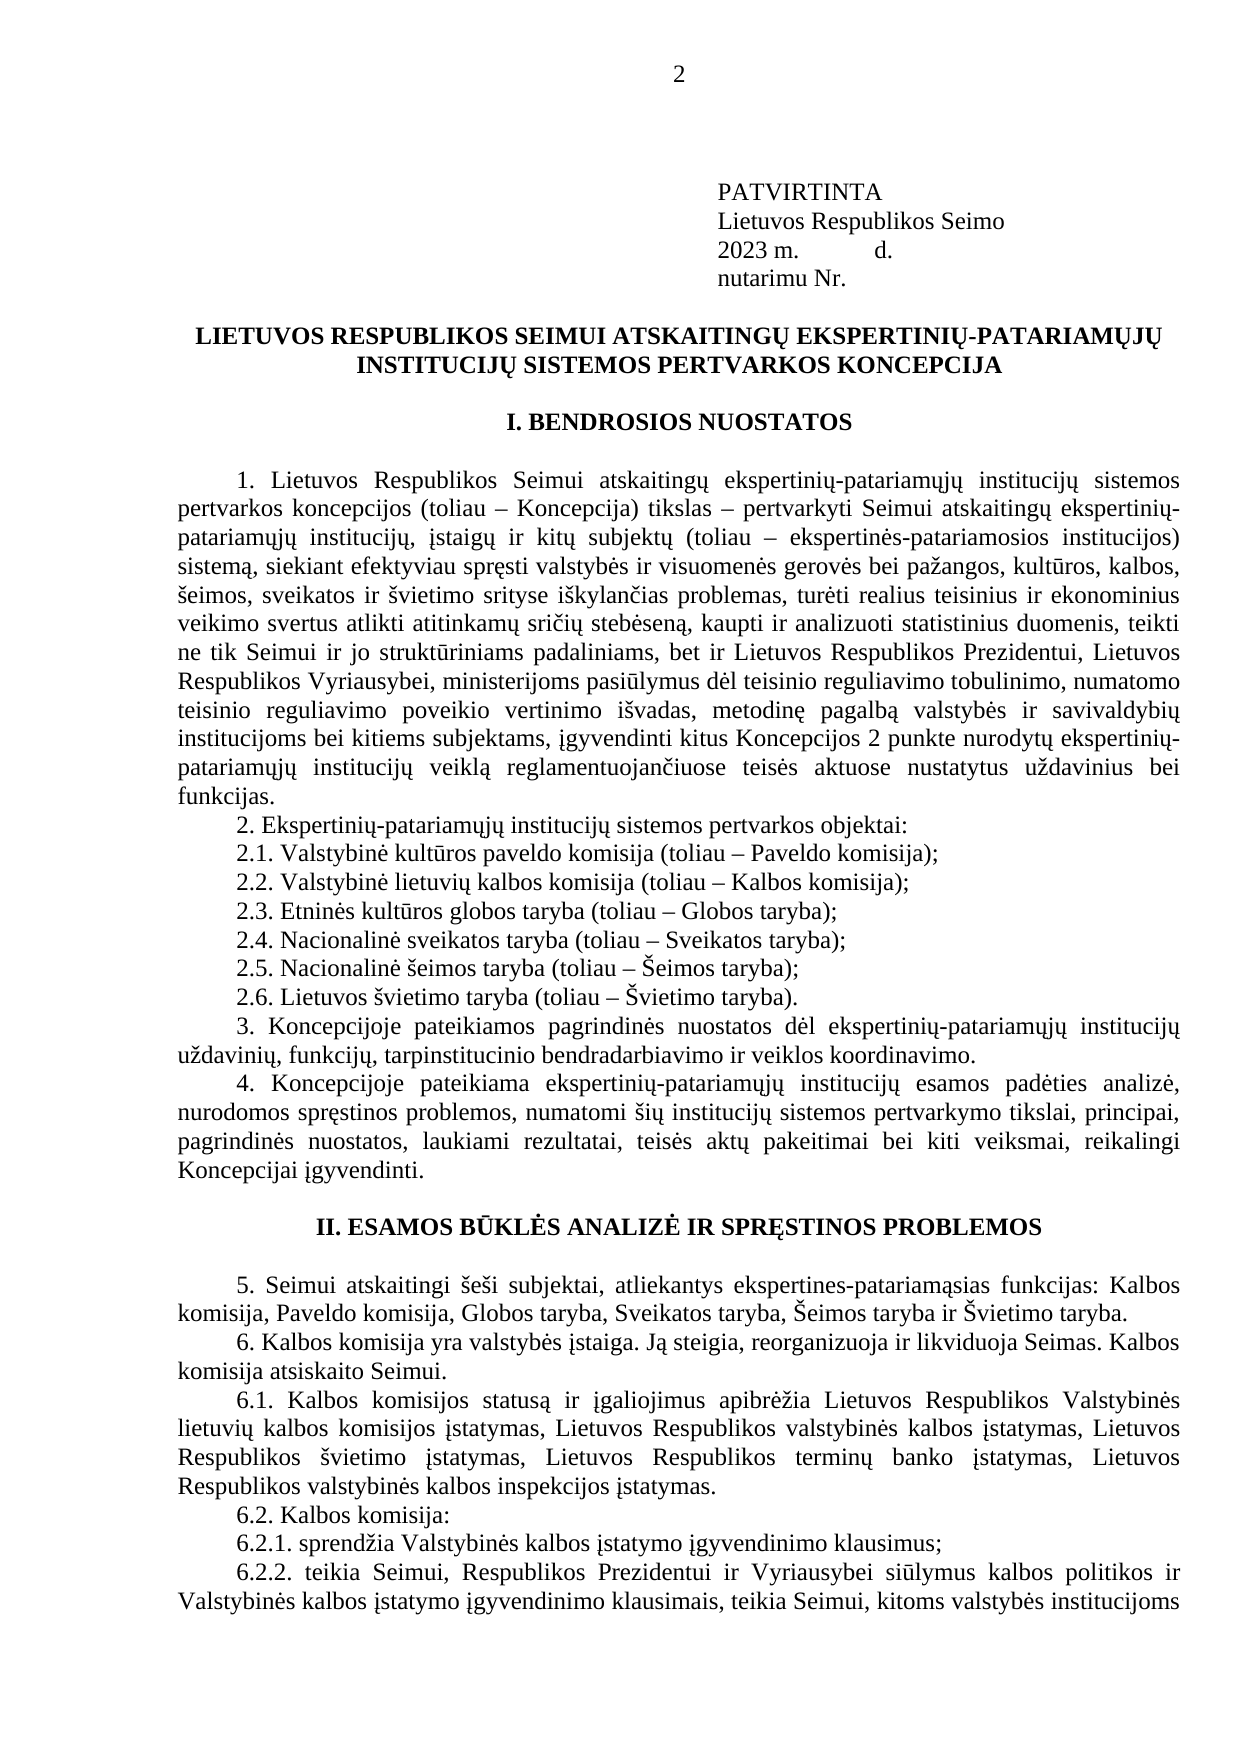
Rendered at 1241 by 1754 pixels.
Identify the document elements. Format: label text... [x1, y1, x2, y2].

text LIETUVOS RESPUBLIKOS SEIMUI ATSKAITINGŲ EKSPERTINIŲ-PATARIAMŲJŲ INSTITUCIJŲ SISTEMOS PERTVARKOS KONCEPCIJA [177, 321, 1181, 378]
text 6.2.2. teikia Seimui, Respublikos Prezidentui ir Vyriausybei siūlymus kalbos politikos ir Valstybinės kalbos įstatymo įgyvendinimo klausimais, teikia Seimui, kitoms valstybės institucijoms [177, 1557, 1181, 1615]
text 2.6. Lietuvos švietimo taryba (toliau – Švietimo taryba). [177, 982, 1181, 1011]
text 6.2.1. sprendžia Valstybinės kalbos įstatymo įgyvendinimo klausimus; [177, 1528, 1181, 1557]
text 2.4. Nacionalinė sveikatos taryba (toliau – Sveikatos taryba); [177, 925, 1181, 953]
text Lietuvos Respublikos Seimo [649, 206, 1181, 235]
text 6. Kalbos komisija yra valstybės įstaiga. Ją steigia, reorganizuoja ir likviduoja Seimas. Kalbos komisija atsiskaito Seimui. [177, 1327, 1181, 1385]
text nutarimu Nr. [649, 263, 1181, 292]
text I. BENDROSIOS NUOSTATOS [177, 407, 1181, 436]
text 2.1. Valstybinė kultūros paveldo komisija (toliau – Paveldo komisija); [177, 838, 1181, 867]
text 2.2. Valstybinė lietuvių kalbos komisija (toliau – Kalbos komisija); [177, 867, 1181, 896]
text PATVIRTINTA [717, 177, 1181, 206]
text 2.5. Nacionalinė šeimos taryba (toliau – Šeimos taryba); [177, 953, 1181, 982]
text 4. Koncepcijoje pateikiama ekspertinių-patariamųjų institucijų esamos padėties analizė, nurodomos spręstinos problemos, numatomi šių institucijų sistemos pertvarkymo tikslai, principai, pagrindinės nuostatos, laukiami rezultatai, teisės aktų pakeitimai bei kiti veiksmai, reikalingi Koncepcijai įgyvendinti. [177, 1068, 1181, 1183]
text II. ESAMOS BŪKLĖS ANALIZĖ IR SPRĘSTINOS PROBLEMOS [177, 1212, 1181, 1241]
text 2023 m. d. [649, 235, 1181, 263]
text 3. Koncepcijoje pateikiamos pagrindinės nuostatos dėl ekspertinių-patariamųjų institucijų uždavinių, funkcijų, tarpinstitucinio bendradarbiavimo ir veiklos koordinavimo. [177, 1011, 1181, 1068]
text 6.1. Kalbos komisijos statusą ir įgaliojimus apibrėžia Lietuvos Respublikos Valstybinės lietuvių kalbos komisijos įstatymas, Lietuvos Respublikos valstybinės kalbos įstatymas, Lietuvos Respublikos švietimo įstatymas, Lietuvos Respublikos terminų banko įstatymas, Lietuvos Respublikos valstybinės kalbos inspekcijos įstatymas. [177, 1385, 1181, 1500]
text 2.3. Etninės kultūros globos taryba (toliau – Globos taryba); [177, 896, 1181, 925]
text 6.2. Kalbos komisija: [177, 1500, 1181, 1528]
text 1. Lietuvos Respublikos Seimui atskaitingų ekspertinių-patariamųjų institucijų sistemos pertvarkos koncepcijos (toliau – Koncepcija) tikslas ‒ pertvarkyti Seimui atskaitingų ekspertinių-patariamųjų institucijų, įstaigų ir kitų subjektų (toliau – ekspertinės-patariamosios institucijos) sistemą, siekiant efektyviau spręsti valstybės ir visuomenės gerovės bei pažangos, kultūros, kalbos, šeimos, sveikatos ir švietimo srityse iškylančias problemas, turėti realius teisinius ir ekonominius veikimo svertus atlikti atitinkamų sričių stebėseną, kaupti ir analizuoti statistinius duomenis, teikti ne tik Seimui ir jo struktūriniams padaliniams, bet ir Lietuvos Respublikos Prezidentui, Lietuvos Respublikos Vyriausybei, ministerijoms pasiūlymus dėl teisinio reguliavimo tobulinimo, numatomo teisinio reguliavimo poveikio vertinimo išvadas, metodinę pagalbą valstybės ir savivaldybių institucijoms bei kitiems subjektams, įgyvendinti kitus Koncepcijos 2 punkte nurodytų ekspertinių-patariamųjų institucijų veiklą reglamentuojančiuose teisės aktuose nustatytus uždavinius bei funkcijas. [177, 465, 1181, 810]
text 2. Ekspertinių-patariamųjų institucijų sistemos pertvarkos objektai: [177, 810, 1181, 838]
text 5. Seimui atskaitingi šeši subjektai, atliekantys ekspertines-patariamąsias funkcijas: Kalbos komisija, Paveldo komisija, Globos taryba, Sveikatos taryba, Šeimos taryba ir Švietimo taryba. [177, 1270, 1181, 1327]
